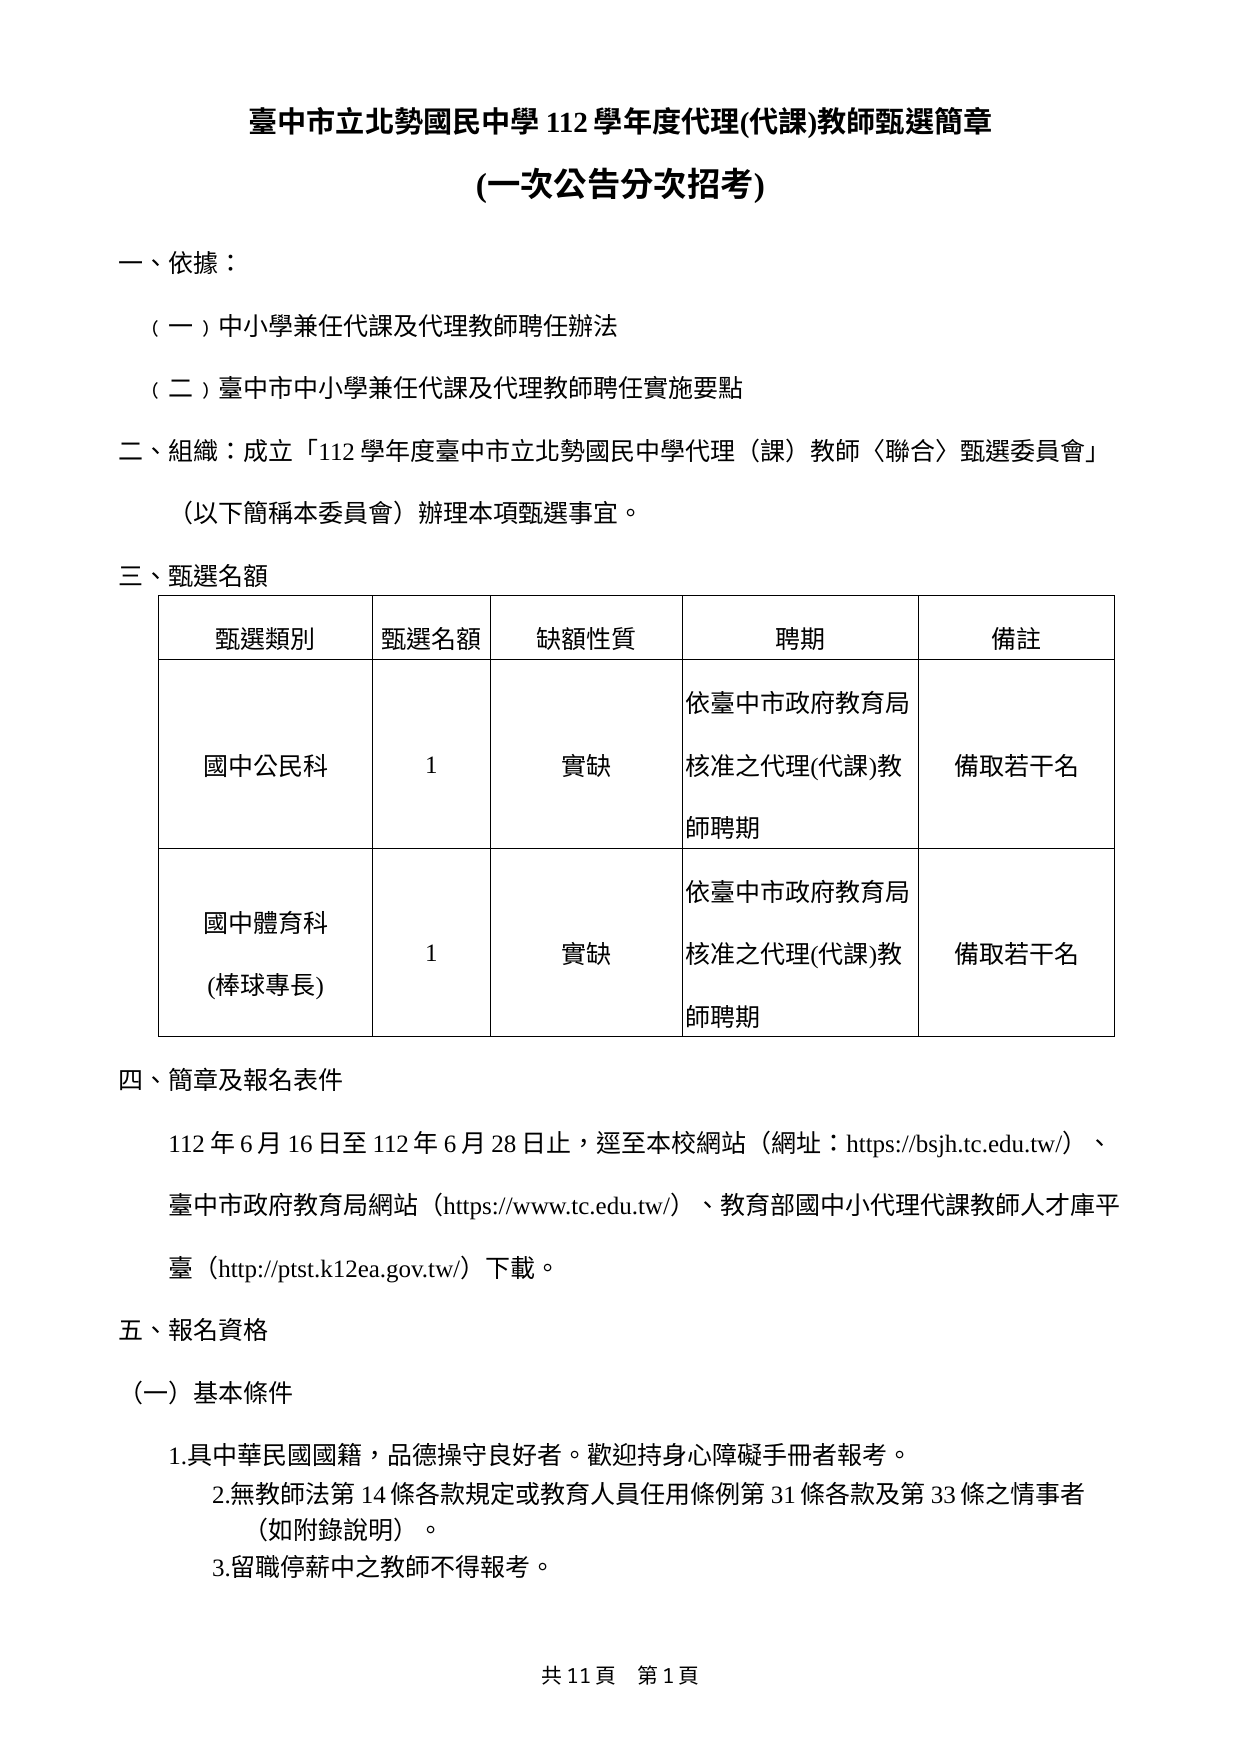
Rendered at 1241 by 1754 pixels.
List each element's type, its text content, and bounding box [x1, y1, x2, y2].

table_cell 備取若干名 [919, 660, 1114, 847]
text 二、組織：成立「112學年度臺中市立北勢國民中學代理（課）教師〈聯合〉甄選委員會」（以下簡稱本委員會）辦理本項甄選事宜。 [118, 408, 1122, 533]
text ﹙二﹚臺中市中小學兼任代課及代理教師聘任實施要點 [143, 345, 1122, 408]
text 一、依據： [118, 220, 1122, 283]
table_header 甄選名額 [373, 596, 490, 659]
text 3.留職停薪中之教師不得報考。 [206, 1547, 1122, 1583]
table_cell 依臺中市政府教育局核准之代理(代課)教師聘期 [683, 849, 918, 1036]
table_cell 實缺 [491, 660, 682, 847]
table_header 備註 [919, 596, 1114, 659]
table_cell 國中公民科 [159, 660, 372, 847]
text ﹙一﹚中小學兼任代課及代理教師聘任辦法 [143, 283, 1122, 345]
table_cell 1 [373, 660, 490, 847]
table_cell 備取若干名 [919, 849, 1114, 1036]
text 四、簡章及報名表件 112年6月16日至112年6月28日止，逕至本校網站（網址：https://bsjh.tc.edu.tw/）、臺中市政府教育局網站（https://www.tc.edu.tw/）、教育部國中小代理代課教師人才庫平臺（http://ptst.k12ea.gov.tw/）下載。 [118, 1037, 1122, 1287]
text 2.無教師法第14條各款規定或教育人員任用條例第31條各款及第33條之情事者（如附錄說明）。 [206, 1474, 1122, 1547]
text (一次公告分次招考) [118, 141, 1122, 203]
text 三、甄選名額 [118, 533, 1122, 595]
table_cell 1 [373, 849, 490, 1036]
table_cell 國中體育科 (棒球專長) [159, 849, 372, 1036]
table_cell 依臺中市政府教育局核准之代理(代課)教師聘期 [683, 660, 918, 847]
table_header 聘期 [683, 596, 918, 659]
table_header 甄選類別 [159, 596, 372, 659]
text 五、報名資格 [118, 1287, 1122, 1349]
text 臺中市立北勢國民中學112學年度代理(代課)教師甄選簡章 [118, 78, 1122, 141]
text 1.具中華民國國籍，品德操守良好者。歡迎持身心障礙手冊者報考。 [118, 1412, 1122, 1474]
text （一）基本條件 [118, 1349, 1122, 1412]
table_cell 實缺 [491, 849, 682, 1036]
table_header 缺額性質 [491, 596, 682, 659]
